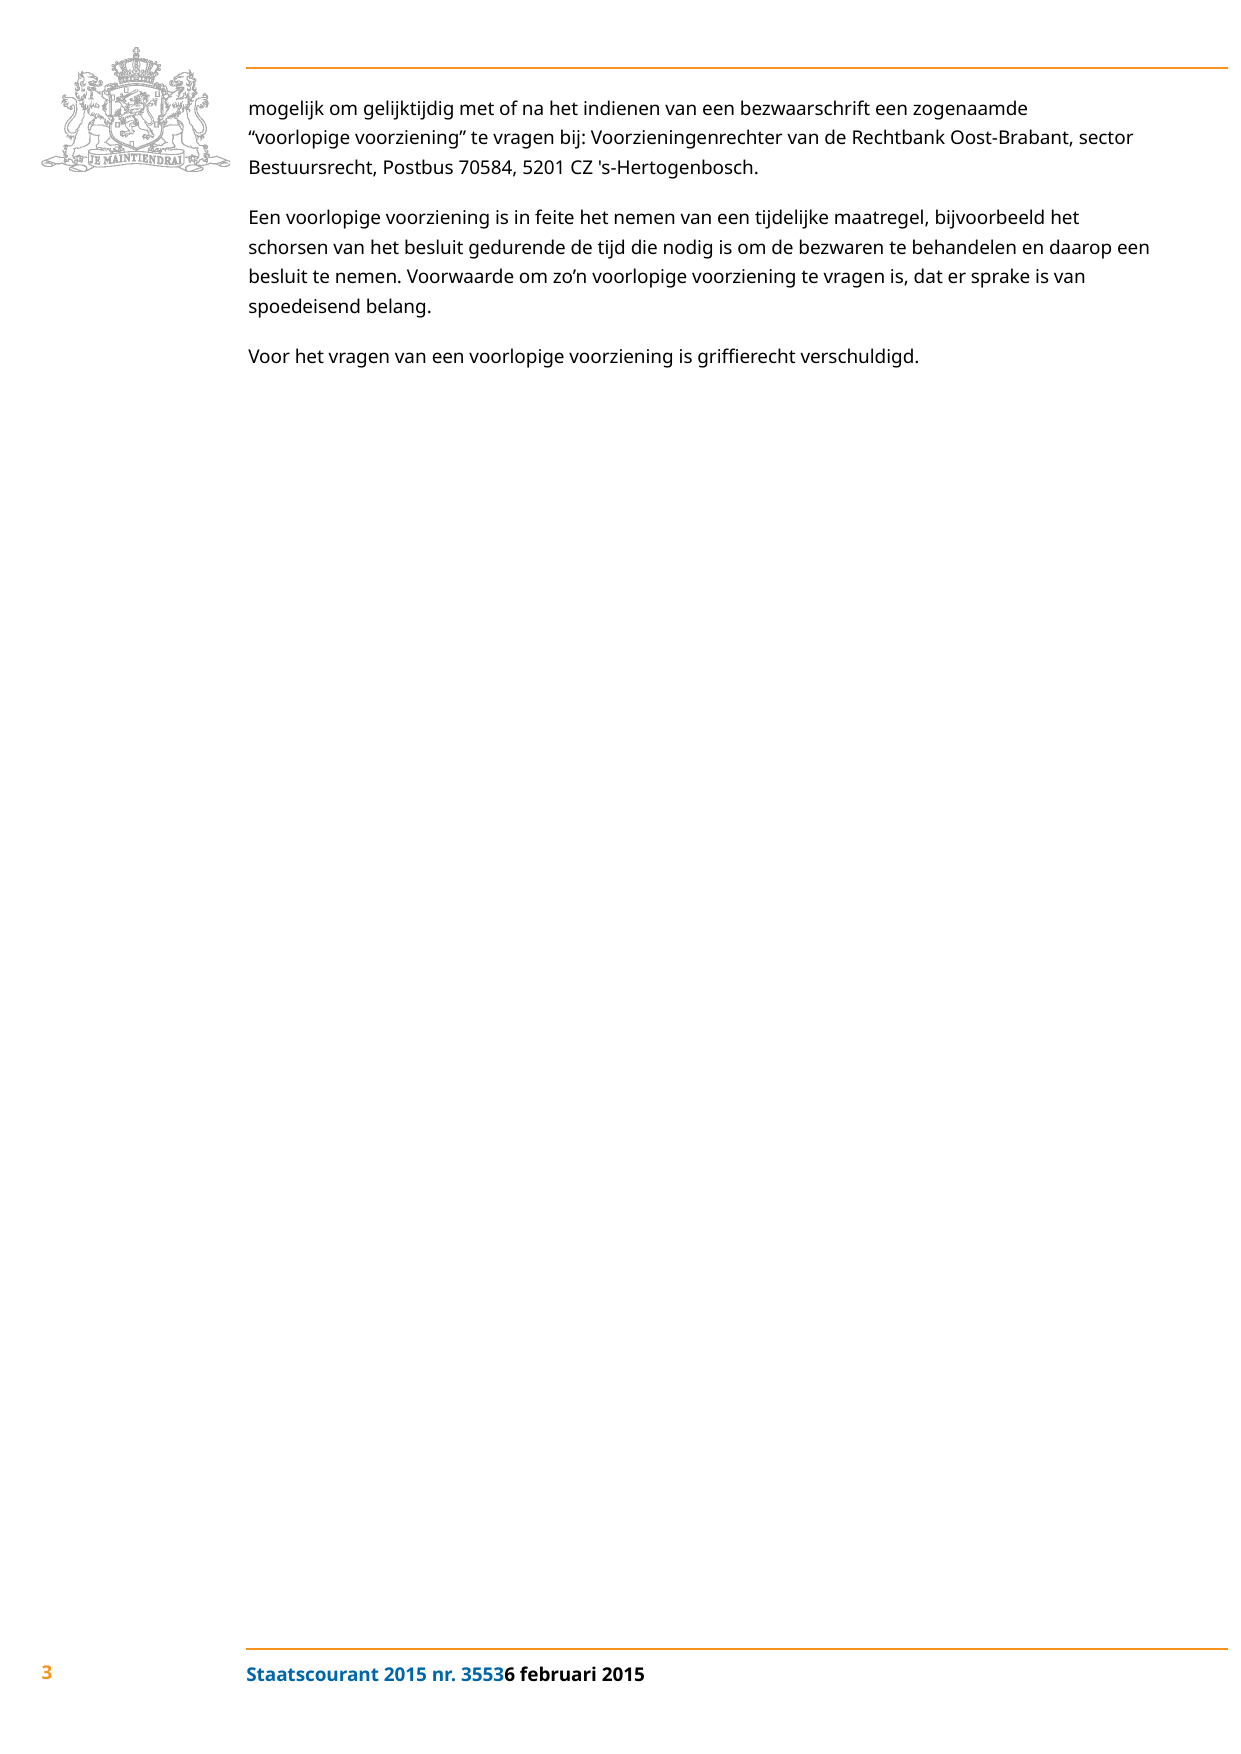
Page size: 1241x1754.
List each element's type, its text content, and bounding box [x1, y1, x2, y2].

text Voor het vragen van een voorlopige voorziening is griffierecht verschuldigd. [248, 343, 1152, 369]
text mogelijk om gelijktijdig met of na het indienen van een bezwaarschrift een zogenaamde “voorlopige voorziening” te vragen bij: Voorzieningenrechter van de Rechtbank Oost-Brabant, sector Bestuursrecht, Postbus 70584, 5201 CZ 's-Hertogenbosch. [248, 95, 1152, 180]
picture [41, 47, 231, 172]
text Een voorlopige voorziening is in feite het nemen van een tijdelijke maatregel, bijvoorbeeld het schorsen van het besluit gedurende de tijd die nodig is om de bezwaren te behandelen en daarop een besluit te nemen. Voorwaarde om zo’n voorlopige voorziening te vragen is, dat er sprake is van spoedeisend belang. [248, 204, 1152, 319]
